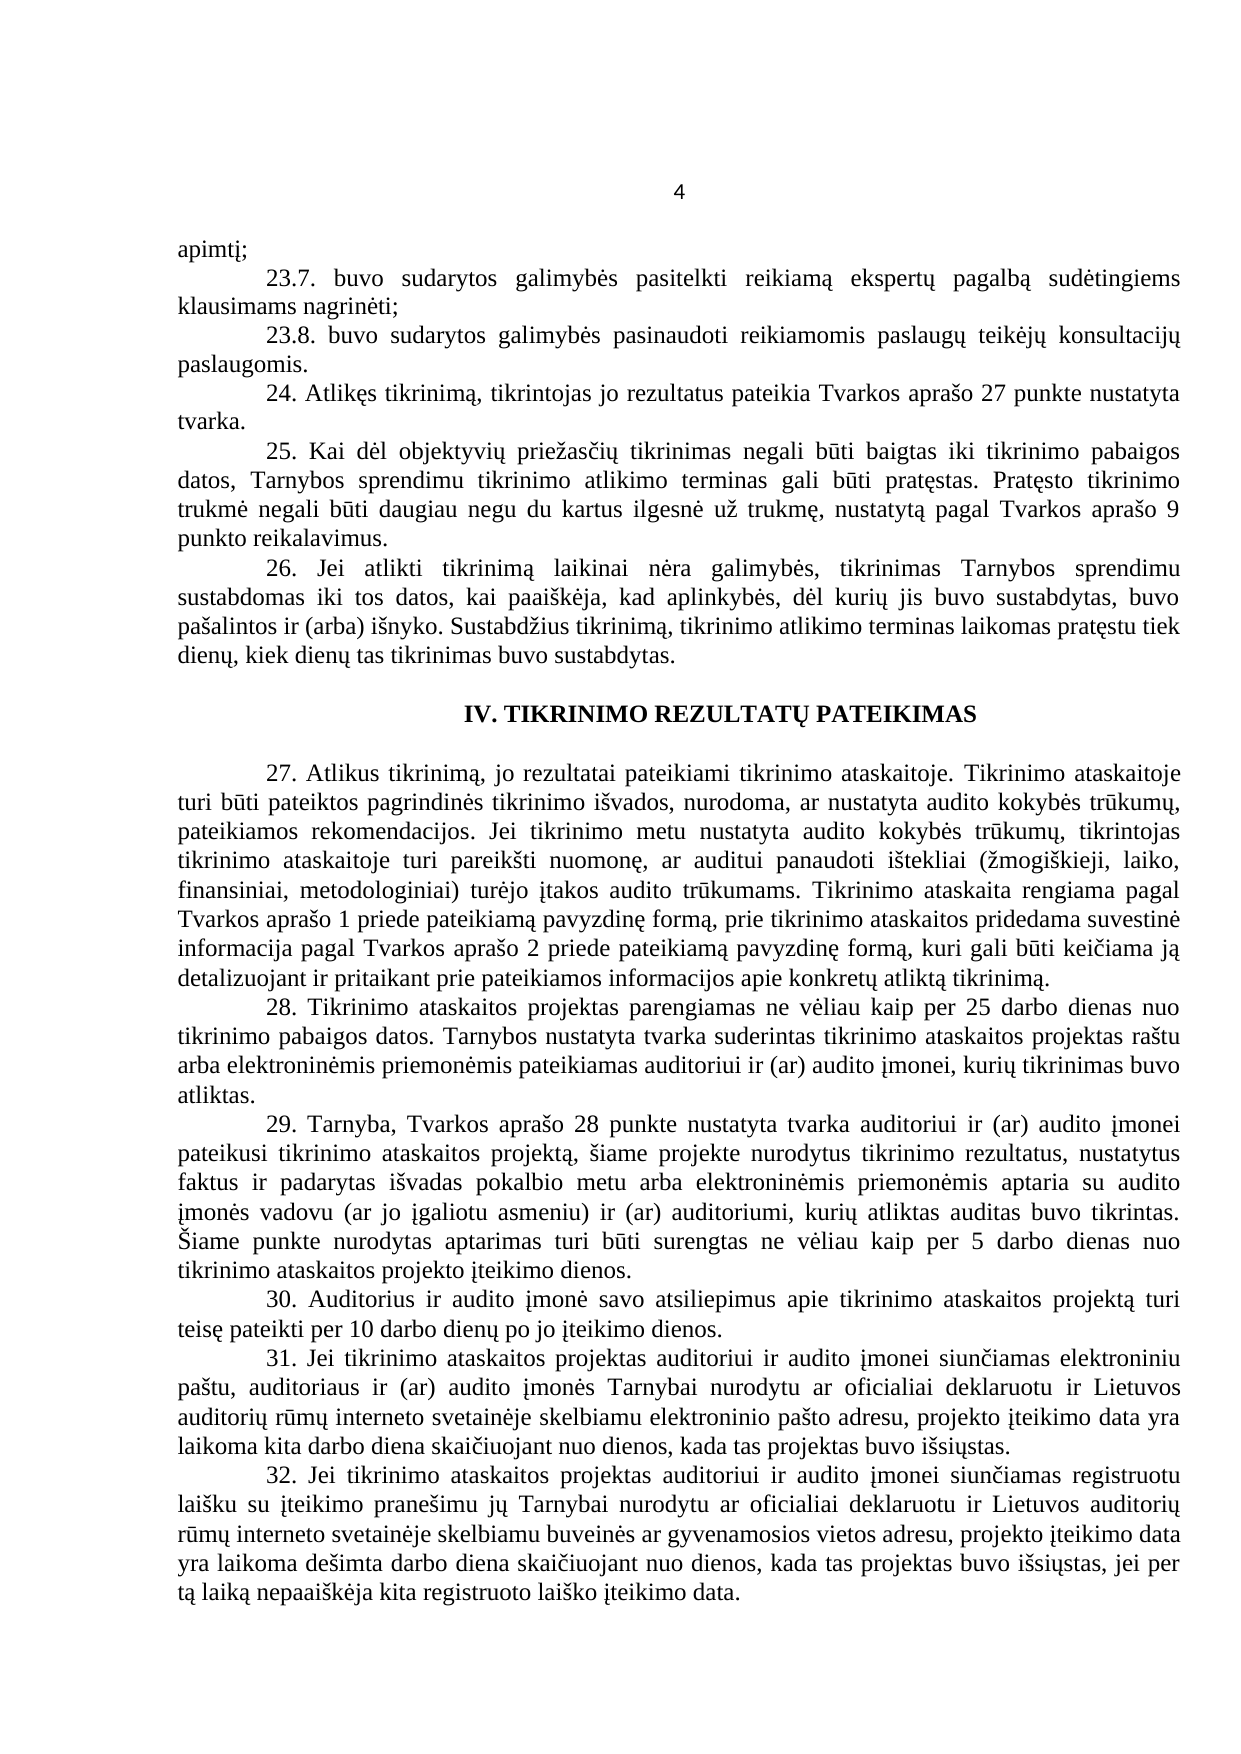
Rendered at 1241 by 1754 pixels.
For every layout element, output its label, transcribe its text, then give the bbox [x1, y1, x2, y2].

text IV. Tikrinimo REZULTATŲ pateikimas [177, 699, 1181, 728]
text 25. Kai dėl objektyvių priežasčių tikrinimas negali būti baigtas iki tikrinimo pabaigos datos, Tarnybos sprendimu tikrinimo atlikimo terminas gali būti pratęstas. Pratęsto tikrinimo trukmė negali būti daugiau negu du kartus ilgesnė už trukmę, nustatytą pagal Tvarkos aprašo 9 punkto reikalavimus. [177, 435, 1181, 552]
text 32. Jei tikrinimo ataskaitos projektas auditoriui ir audito įmonei siunčiamas registruotu laišku su įteikimo pranešimu jų Tarnybai nurodytu ar oficialiai deklaruotu ir Lietuvos auditorių rūmų interneto svetainėje skelbiamu buveinės ar gyvenamosios vietos adresu, projekto įteikimo data yra laikoma dešimta darbo diena skaičiuojant nuo dienos, kada tas projektas buvo išsiųstas, jei per tą laiką nepaaiškėja kita registruoto laiško įteikimo data. [177, 1460, 1181, 1606]
text 26. Jei atlikti tikrinimą laikinai nėra galimybės, tikrinimas Tarnybos sprendimu sustabdomas iki tos datos, kai paaiškėja, kad aplinkybės, dėl kurių jis buvo sustabdytas, buvo pašalintos ir (arba) išnyko. Sustabdžius tikrinimą, tikrinimo atlikimo terminas laikomas pratęstu tiek dienų, kiek dienų tas tikrinimas buvo sustabdytas. [177, 552, 1181, 669]
text 24. Atlikęs tikrinimą, tikrintojas jo rezultatus pateikia Tvarkos aprašo 27 punkte nustatyta tvarka. [177, 378, 1181, 435]
text 28. Tikrinimo ataskaitos projektas parengiamas ne vėliau kaip per 25 darbo dienas nuo tikrinimo pabaigos datos. Tarnybos nustatyta tvarka suderintas tikrinimo ataskaitos projektas raštu arba elektroninėmis priemonėmis pateikiamas auditoriui ir (ar) audito įmonei, kurių tikrinimas buvo atliktas. [177, 991, 1181, 1108]
text apimtį; [177, 234, 1181, 263]
text 27. Atlikus tikrinimą, jo rezultatai pateikiami tikrinimo ataskaitoje. Tikrinimo ataskaitoje turi būti pateiktos pagrindinės tikrinimo išvados, nurodoma, ar nustatyta audito kokybės trūkumų, pateikiamos rekomendacijos. Jei tikrinimo metu nustatyta audito kokybės trūkumų, tikrintojas tikrinimo ataskaitoje turi pareikšti nuomonę, ar auditui panaudoti ištekliai (žmogiškieji, laiko, finansiniai, metodologiniai) turėjo įtakos audito trūkumams. Tikrinimo ataskaita rengiama pagal Tvarkos aprašo 1 priede pateikiamą pavyzdinę formą, prie tikrinimo ataskaitos pridedama suvestinė informacija pagal Tvarkos aprašo 2 priede pateikiamą pavyzdinę formą, kuri gali būti keičiama ją detalizuojant ir pritaikant prie pateikiamos informacijos apie konkretų atliktą tikrinimą. [177, 757, 1181, 991]
text 23.8. buvo sudarytos galimybės pasinaudoti reikiamomis paslaugų teikėjų konsultacijų paslaugomis. [177, 320, 1181, 378]
text 29. Tarnyba, Tvarkos aprašo 28 punkte nustatyta tvarka auditoriui ir (ar) audito įmonei pateikusi tikrinimo ataskaitos projektą, šiame projekte nurodytus tikrinimo rezultatus, nustatytus faktus ir padarytas išvadas pokalbio metu arba elektroninėmis priemonėmis aptaria su audito įmonės vadovu (ar jo įgaliotu asmeniu) ir (ar) auditoriumi, kurių atliktas auditas buvo tikrintas. Šiame punkte nurodytas aptarimas turi būti surengtas ne vėliau kaip per 5 darbo dienas nuo tikrinimo ataskaitos projekto įteikimo dienos. [177, 1108, 1181, 1284]
text 30. Auditorius ir audito įmonė savo atsiliepimus apie tikrinimo ataskaitos projektą turi teisę pateikti per 10 darbo dienų po jo įteikimo dienos. [177, 1284, 1181, 1343]
text 23.7. buvo sudarytos galimybės pasitelkti reikiamą ekspertų pagalbą sudėtingiems klausimams nagrinėti; [177, 263, 1181, 320]
text 31. Jei tikrinimo ataskaitos projektas auditoriui ir audito įmonei siunčiamas elektroniniu paštu, auditoriaus ir (ar) audito įmonės Tarnybai nurodytu ar oficialiai deklaruotu ir Lietuvos auditorių rūmų interneto svetainėje skelbiamu elektroninio pašto adresu, projekto įteikimo data yra laikoma kita darbo diena skaičiuojant nuo dienos, kada tas projektas buvo išsiųstas. [177, 1343, 1181, 1460]
